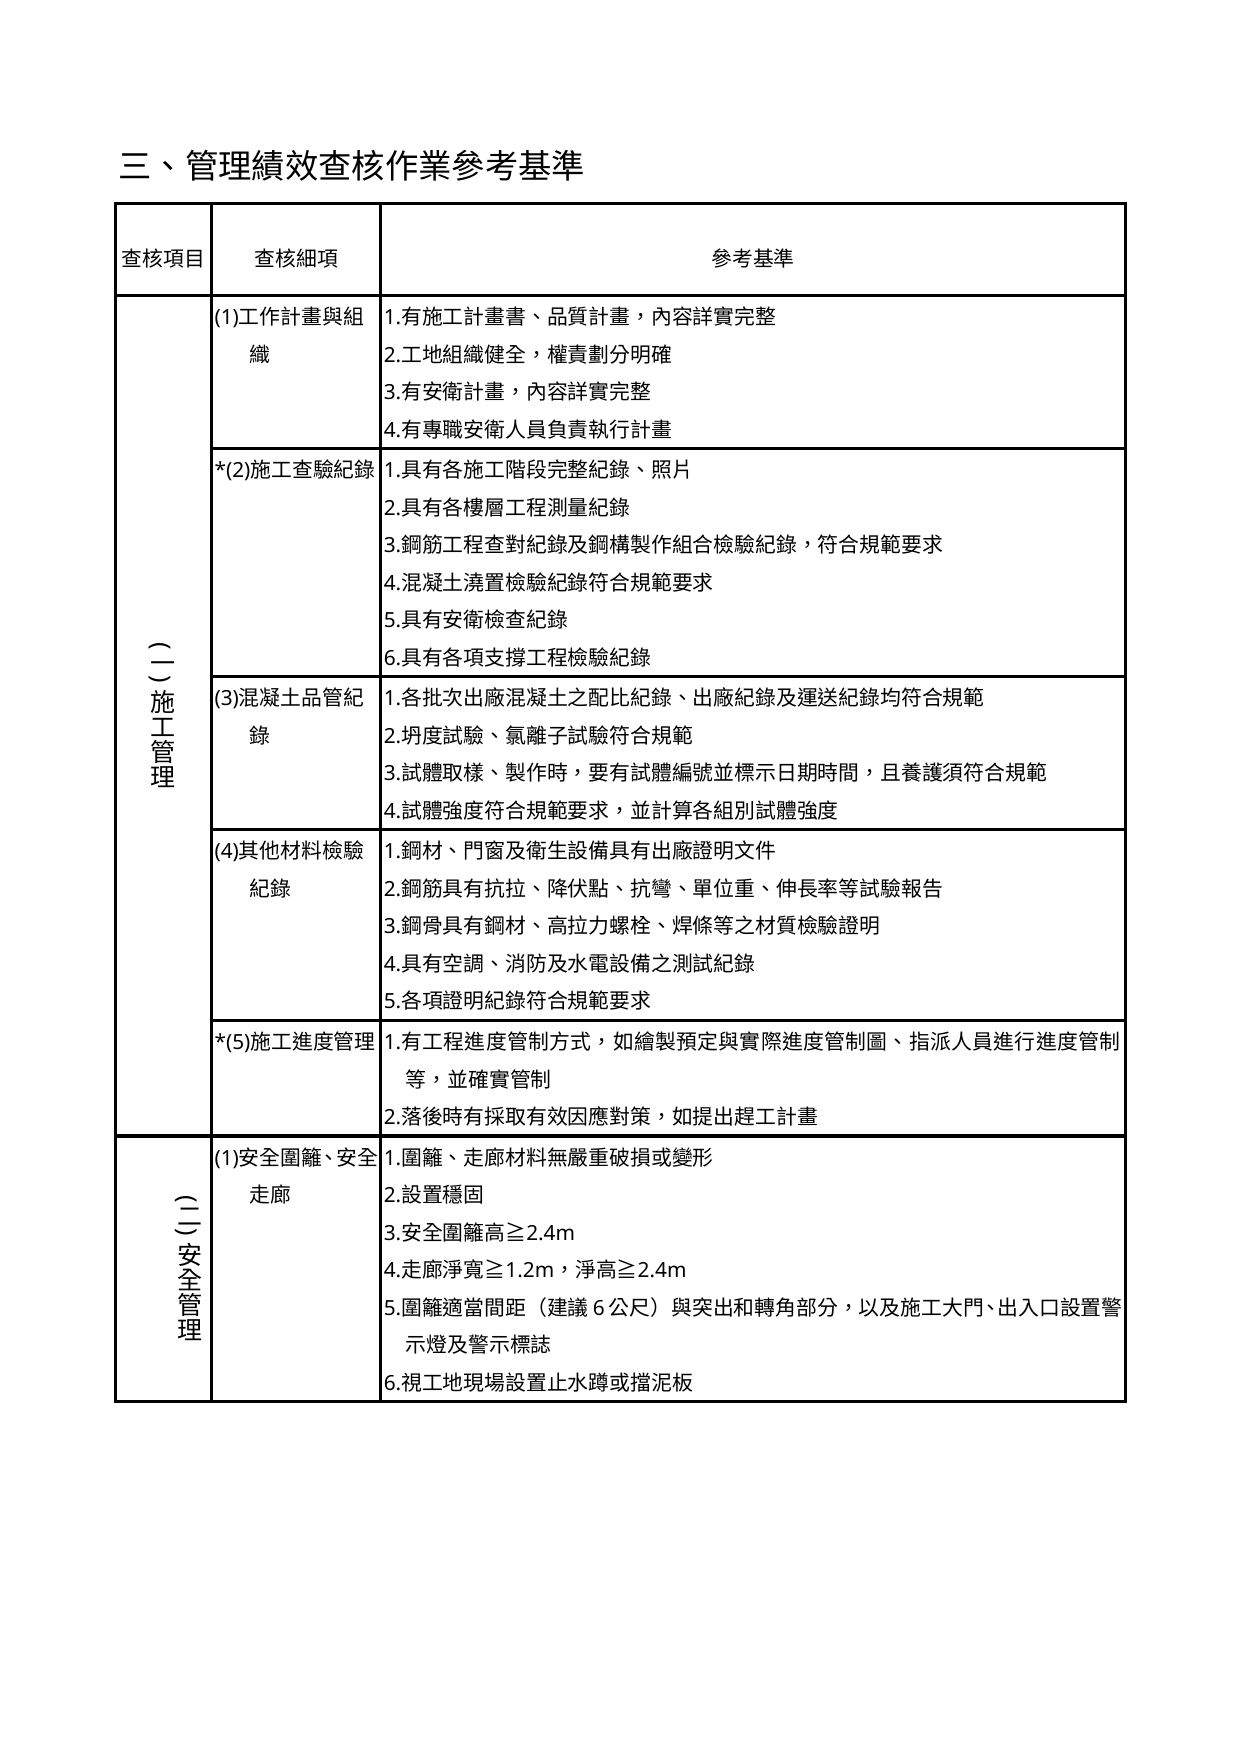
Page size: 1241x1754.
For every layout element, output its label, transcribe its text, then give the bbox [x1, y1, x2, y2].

table_header 參考基準 [382, 205, 1124, 294]
table_cell (二) 安全管理 [117, 1138, 210, 1400]
table_cell 1.有工程進度管制方式，如繪製預定與實際進度管制圖、指派人員進行進度管制等，並確實管制 2.落後時有採取有效因應對策，如提出趕工計畫 [382, 1022, 1124, 1134]
table_cell 1.有施工計畫書、品質計畫，內容詳實完整 2.工地組織健全，權責劃分明確 3.有安衛計畫，內容詳實完整 4.有專職安衛人員負責執行計畫 [382, 297, 1124, 447]
table_cell *(5)施工進度管理 [213, 1022, 379, 1134]
text 三、管理績效查核作業參考基準 [118, 127, 1122, 202]
table_cell 1.鋼材、門窗及衛生設備具有出廠證明文件 2.鋼筋具有抗拉、降伏點、抗彎、單位重、伸長率等試驗報告 3.鋼骨具有鋼材、高拉力螺栓、焊條等之材質檢驗證明 4.具有空調、消防及水電設備之測試紀錄 5.各項證明紀錄符合規範要求 [382, 831, 1124, 1019]
table_cell (1)安全圍籬、安全走廊 [213, 1138, 379, 1400]
table_cell *(2)施工查驗紀錄 [213, 450, 379, 675]
table_cell (3)混凝土品管紀錄 [213, 678, 379, 828]
table_cell (一) 施工管理 [117, 297, 210, 1134]
table_cell (4)其他材料檢驗紀錄 [213, 831, 379, 1019]
table_cell (1)工作計畫與組織 [213, 297, 379, 447]
table_cell 1.圍籬、走廊材料無嚴重破損或變形 2.設置穩固 3.安全圍籬高≧2.4m 4.走廊淨寬≧1.2m，淨高≧2.4m 5.圍籬適當間距（建議6公尺）與突出和轉角部分，以及施工大門、出入口設置警示燈及警示標誌 6.視工地現場設置止水蹲或擋泥板 [382, 1138, 1124, 1400]
table_cell 1.各批次出廠混凝土之配比紀錄、出廠紀錄及運送紀錄均符合規範 2.坍度試驗、氯離子試驗符合規範 3.試體取樣、製作時，要有試體編號並標示日期時間，且養護須符合規範 4.試體強度符合規範要求，並計算各組別試體強度 [382, 678, 1124, 828]
table_header 查核項目 [117, 205, 210, 294]
table_cell 1.具有各施工階段完整紀錄、照片 2.具有各樓層工程測量紀錄 3.鋼筋工程查對紀錄及鋼構製作組合檢驗紀錄，符合規範要求 4.混凝土澆置檢驗紀錄符合規範要求 5.具有安衛檢查紀錄 6.具有各項支撐工程檢驗紀錄 [382, 450, 1124, 675]
table_header 查核細項 [213, 205, 379, 294]
